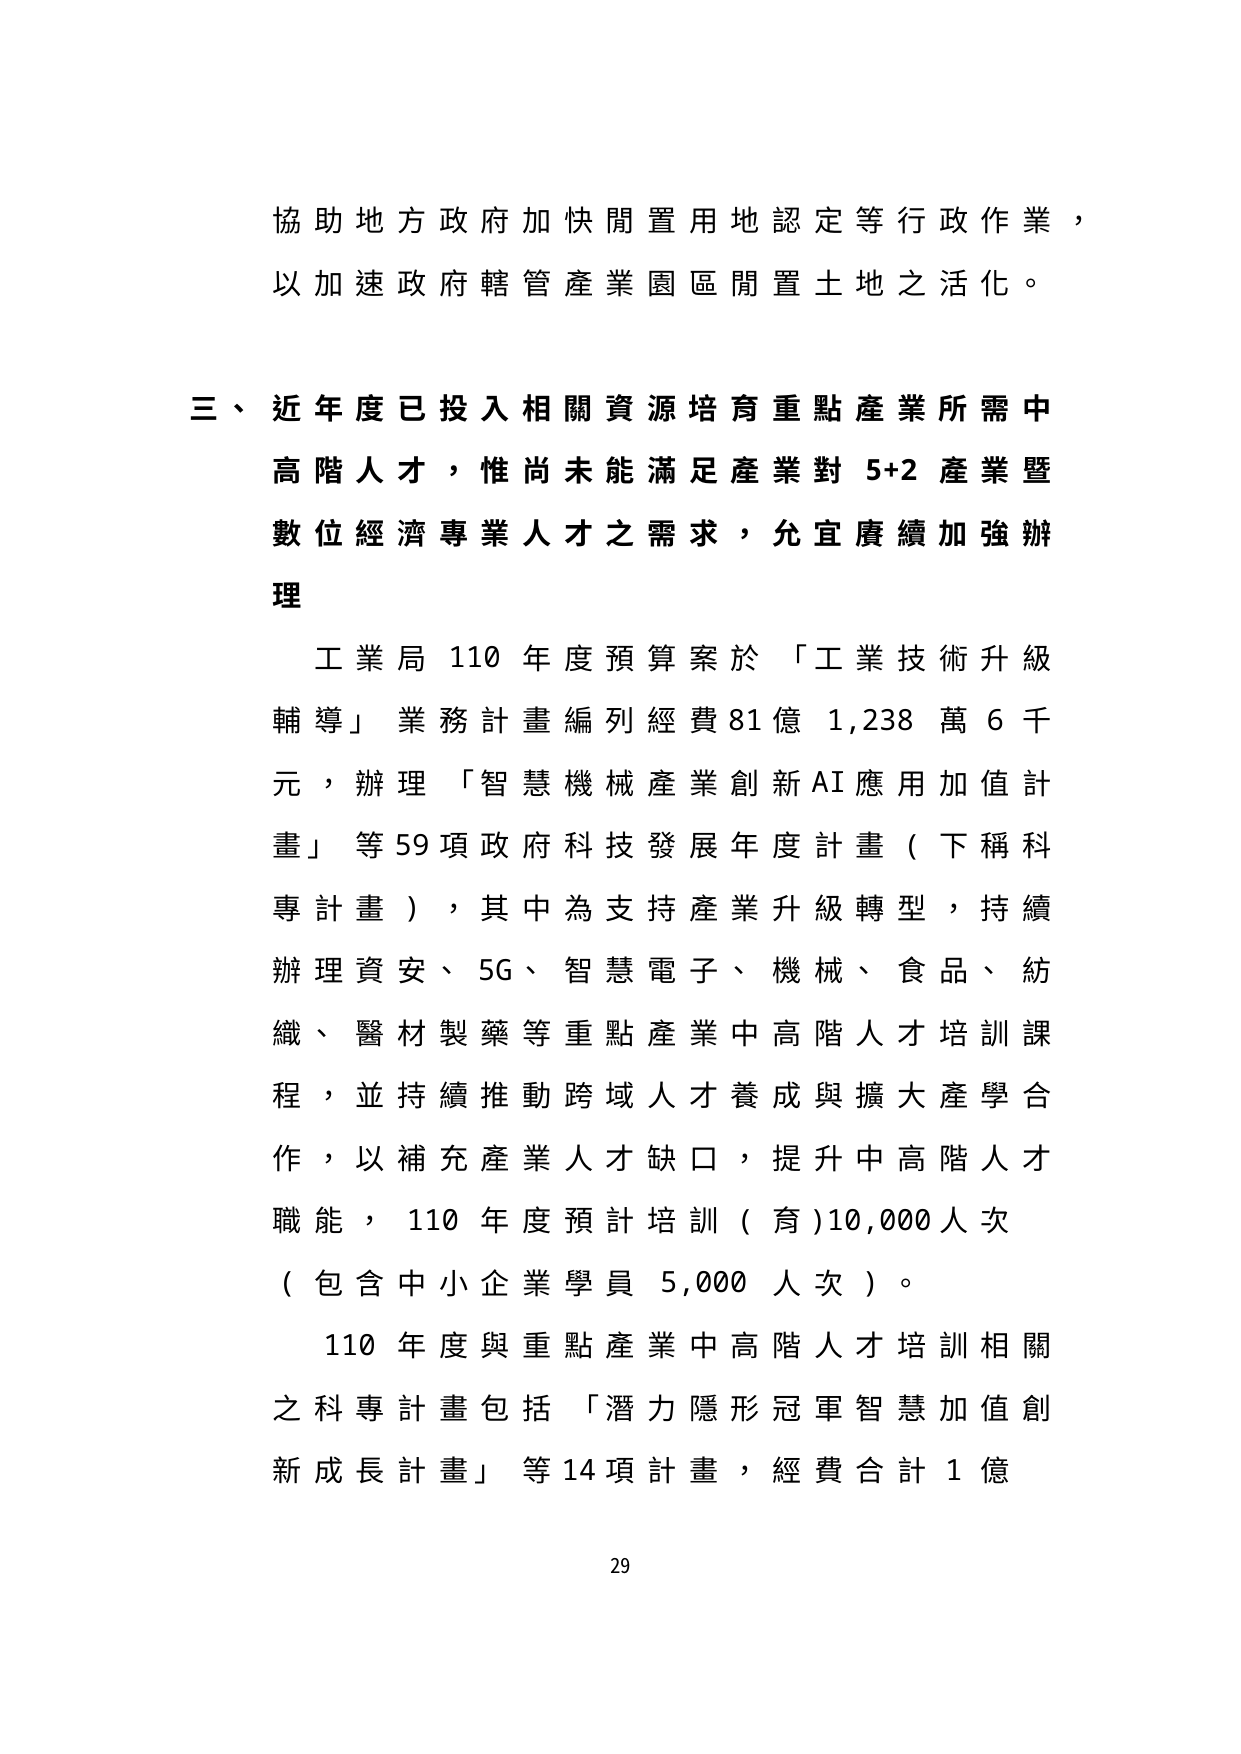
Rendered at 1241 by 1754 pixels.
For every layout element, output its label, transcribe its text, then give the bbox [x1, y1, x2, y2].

text 110年度與重點產業中高階人才培訓相關之科專計畫包括「潛力隱形冠軍智慧加值創新成長計畫」等14項計畫，經費合計1億 [242, 1302, 1058, 1490]
text 綜上，為強化產業用地閒置土地活化利用工業局業已推動完成增訂產業創新條例第46條之1之立法及相關配套法規之訂定，惟政府轄管產業園區閒置土地之活化成效，尚待相關政府單位依法行政，促使閒置產業土地得以早日發揮用地效益，工業局為產業創新條例之主政機關，除所轄產業園區尚未公告之閒置用地儘速依法認定公告外，並宜積極協助地方政府加快閒置用地認定等行政作業，以加速政府轄管產業園區閒置土地之活化。 [242, 177, 1058, 302]
text 三、近年度已投入相關資源培育重點產業所需中高階人才，惟尚未能滿足產業對5+2產業暨數位經濟專業人才之需求，允宜賡續加強辦理 [183, 365, 1058, 615]
text 工業局110年度預算案於「工業技術升級輔導」業務計畫編列經費81億1,238萬6千元，辦理「智慧機械產業創新AI應用加值計畫」等59項政府科技發展年度計畫(下稱科專計畫)，其中為支持產業升級轉型，持續辦理資安、5G、智慧電子、機械、食品、紡織、醫材製藥等重點產業中高階人才培訓課程，並持續推動跨域人才養成與擴大產學合作，以補充產業人才缺口，提升中高階人才職能，110年度預計培訓(育)10,000人次(包含中小企業學員5,000人次)。 [242, 615, 1058, 1302]
